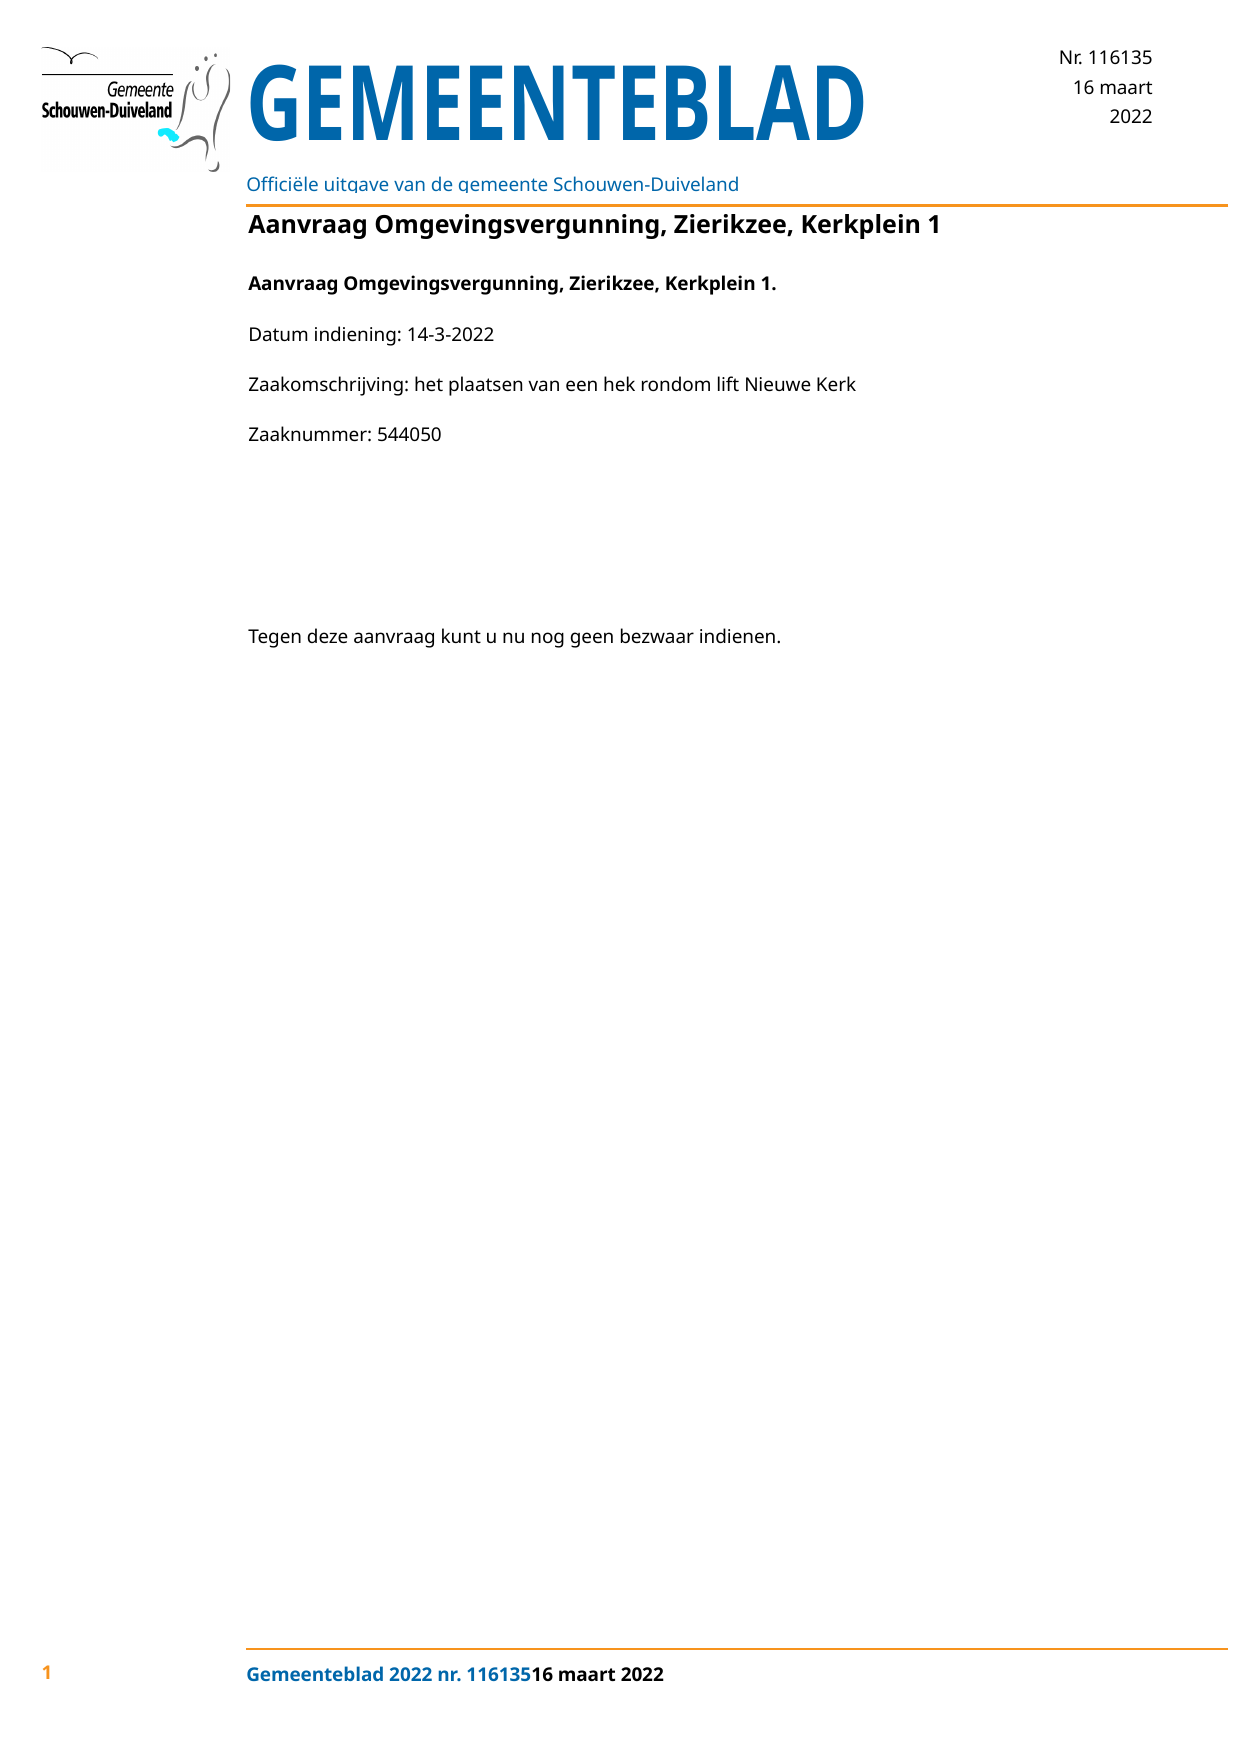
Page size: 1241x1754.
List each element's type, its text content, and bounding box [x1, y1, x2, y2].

picture [41, 47, 231, 172]
text Aanvraag Omgevingsvergunning, Zierikzee, Kerkplein 1. [248, 270, 1152, 296]
text Zaakomschrijving: het plaatsen van een hek rondom lift Nieuwe Kerk [248, 371, 1152, 397]
text Zaaknummer: 544050 [248, 422, 1152, 447]
text Tegen deze aanvraag kunt u nu nog geen bezwaar indienen. [248, 623, 1152, 649]
text Aanvraag Omgevingsvergunning, Zierikzee, Kerkplein 1 [248, 207, 1152, 241]
text Datum indiening: 14-3-2022 [248, 321, 1152, 346]
